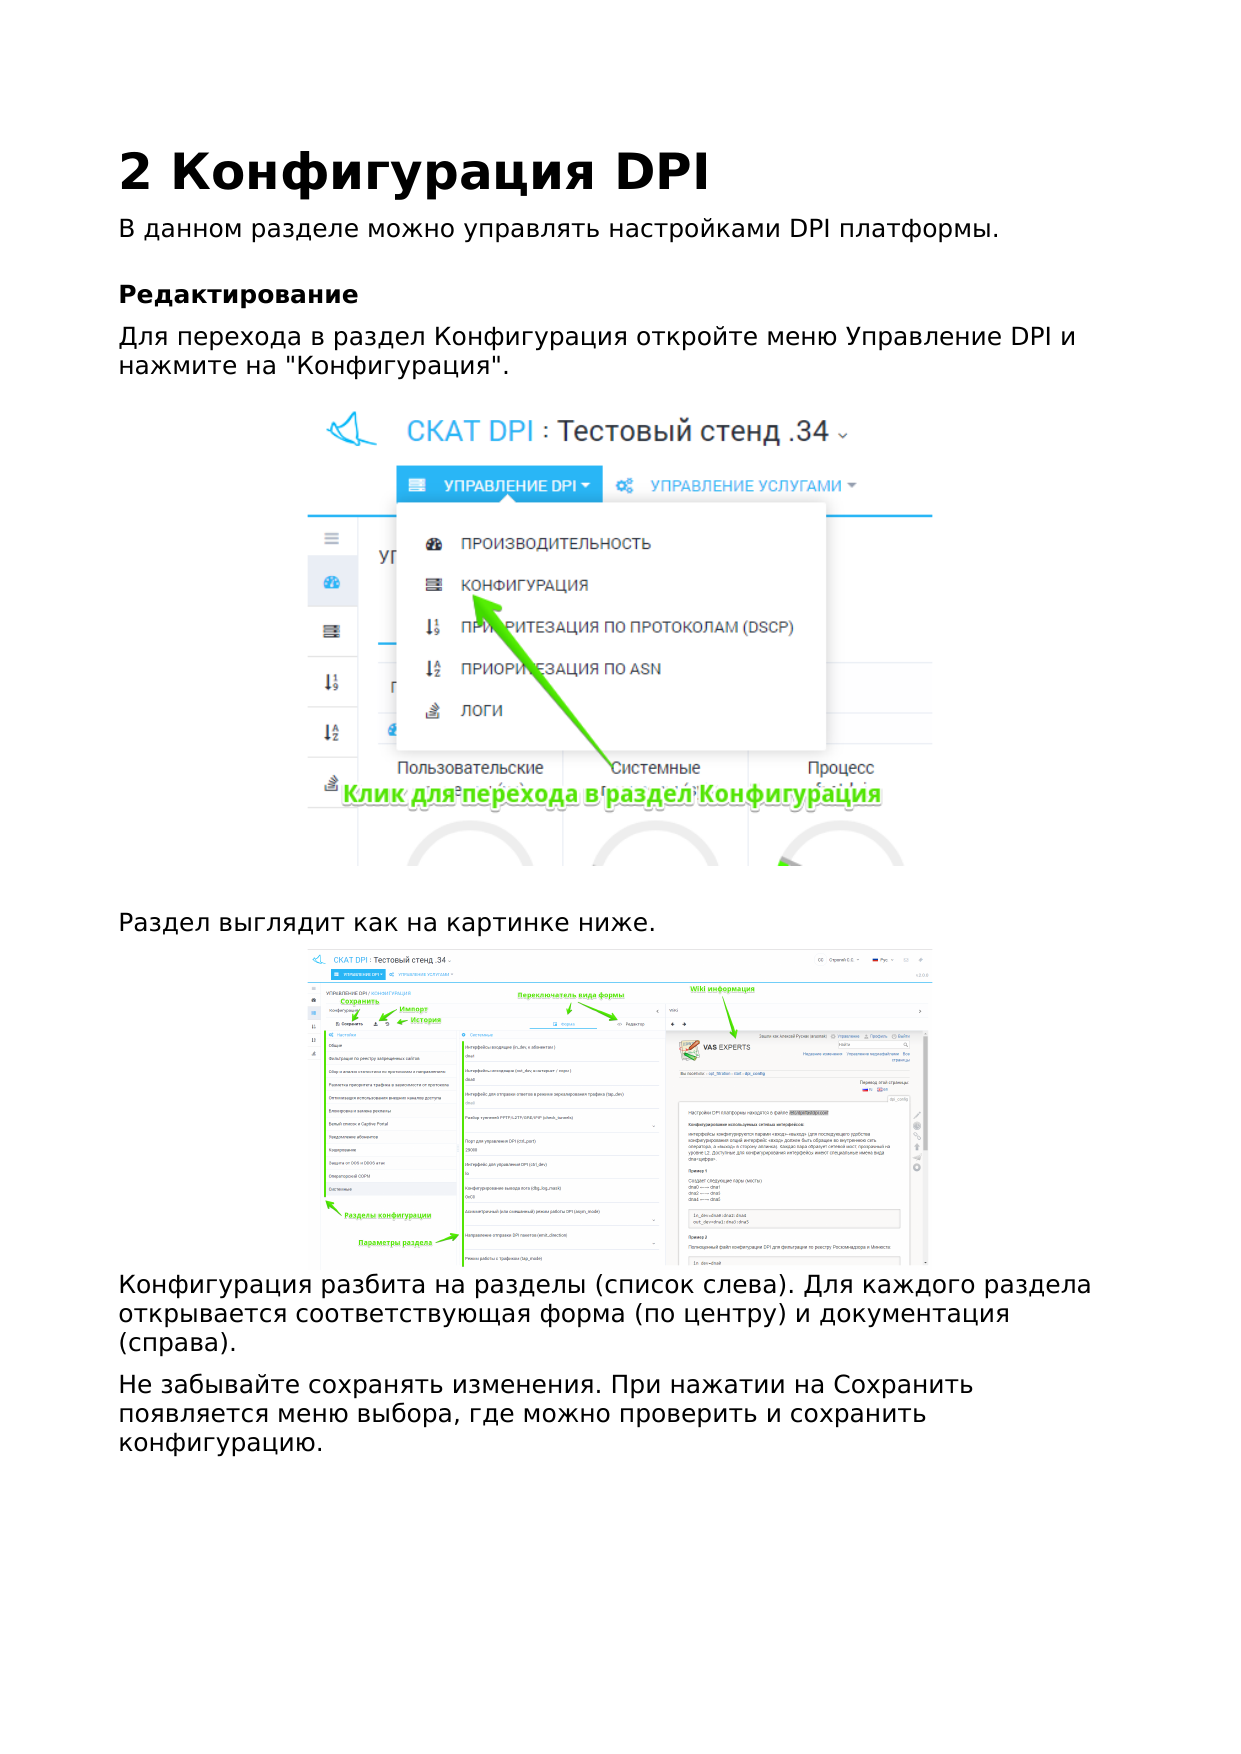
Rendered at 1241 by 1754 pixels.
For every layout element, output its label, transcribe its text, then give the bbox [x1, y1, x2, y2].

text Для перехода в раздел Конфигурация откройте меню Управление DPI и нажмите на "Конфигурация". [118, 322, 1122, 381]
subtitle 2 Конфигурация DPI [118, 143, 1122, 201]
text Раздел выглядит как на картинке ниже. [118, 908, 1122, 937]
picture [307, 949, 933, 1270]
text Не забывайте сохранять изменения. При нажатии на Сохранить появляется меню выбора, где можно проверить и сохранить конфигурацию. [118, 1370, 1122, 1457]
text В данном разделе можно управлять настройками DPI платформы. [118, 214, 1122, 243]
text Конфигурация разбита на разделы (список слева). Для каждого раздела открывается соответствующая форма (по центру) и документация (справа). [118, 1191, 1122, 1357]
subtitle Редактирование [118, 281, 1122, 310]
picture [307, 393, 933, 866]
